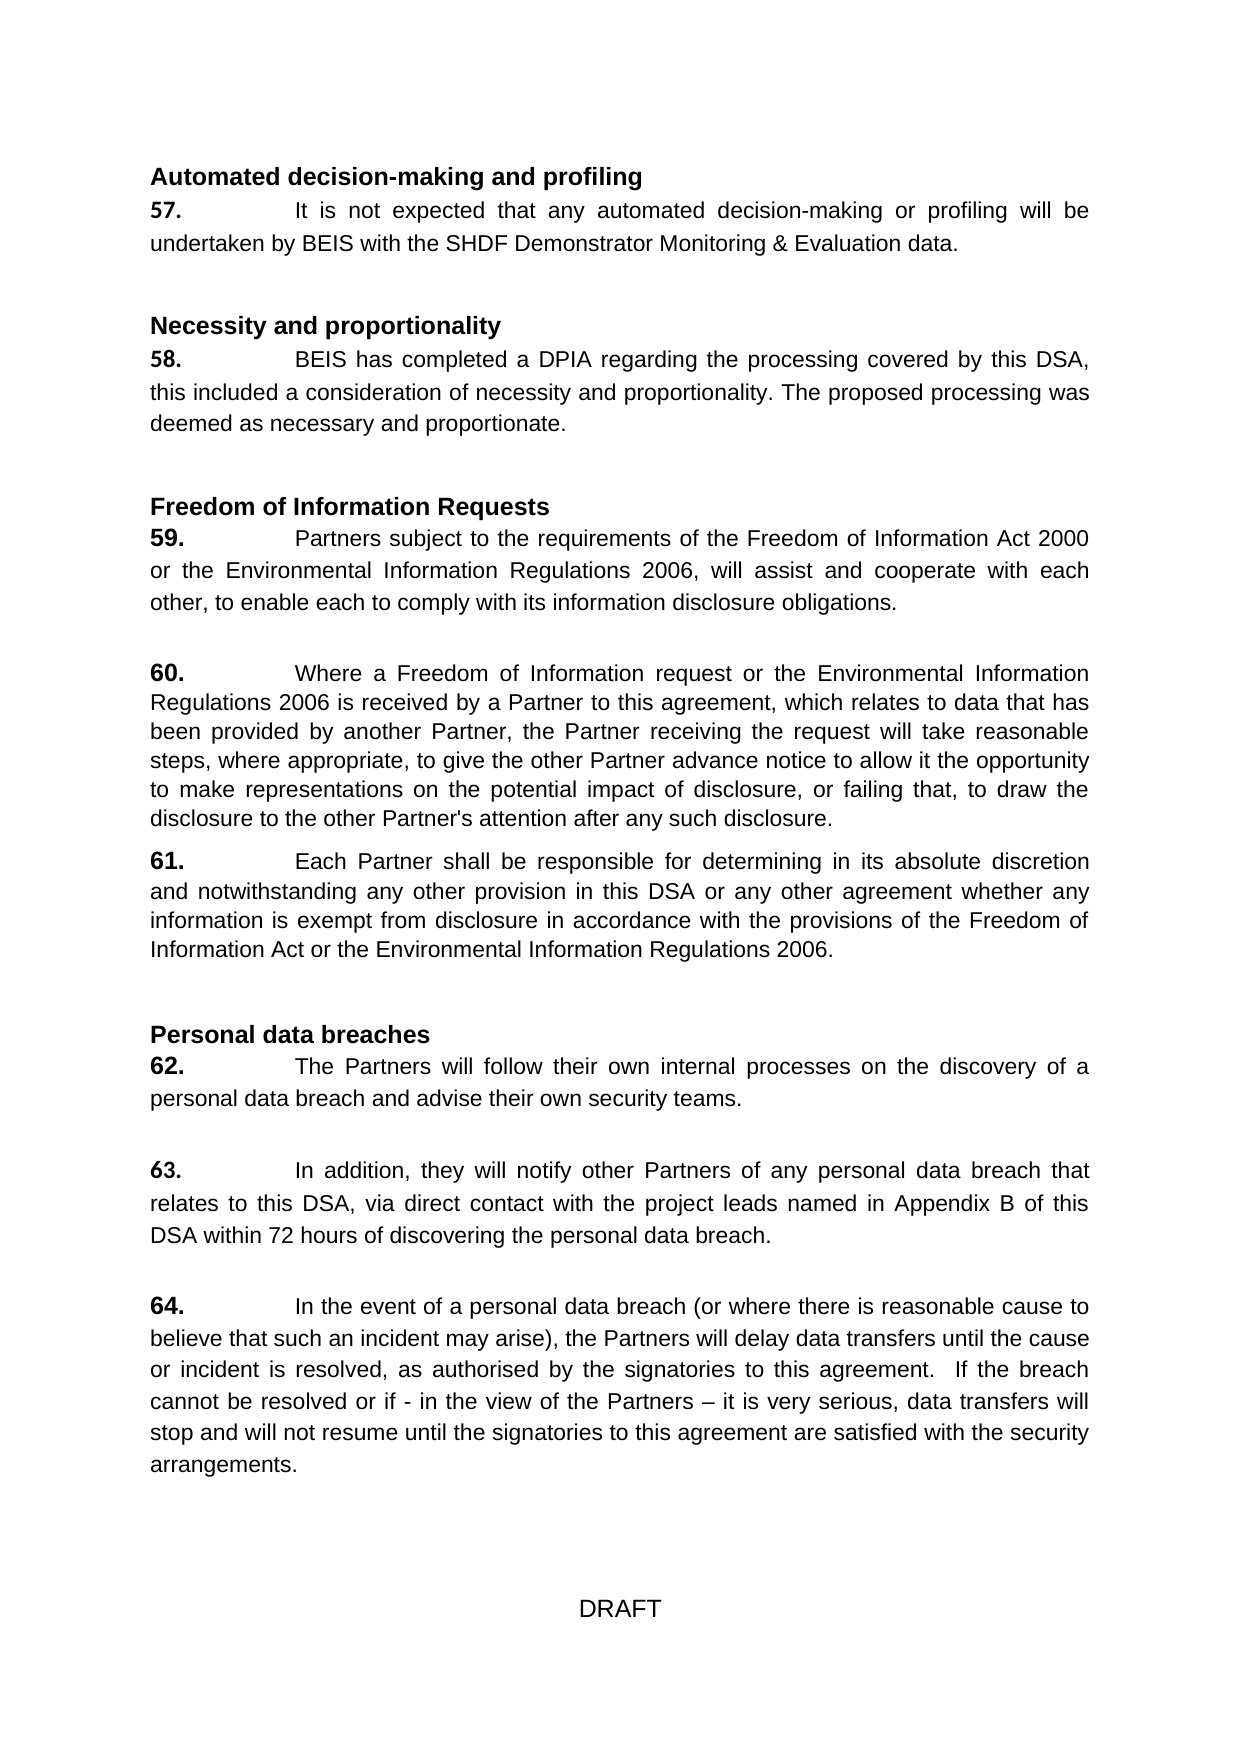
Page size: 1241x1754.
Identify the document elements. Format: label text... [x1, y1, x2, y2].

list Each Partner shall be responsible for determining in its absolute discretion and notwithstanding any other provision in this DSA or any other agreement whether any information is exempt from disclosure in accordance with the provisions of the Freedom of Information Act or the Environmental Information Regulations 2006. [150, 846, 1090, 962]
subtitle Automated decision-making and profiling [150, 162, 1090, 191]
list In addition, they will notify other Partners of any personal data breach that relates to this DSA, via direct contact with the project leads named in Appendix B of this DSA within 72 hours of discovering the personal data breach. [150, 1154, 1090, 1248]
list The Partners will follow their own internal processes on the discovery of a personal data breach and advise their own security teams. [150, 1051, 1090, 1112]
list BEIS has completed a DPIA regarding the processing covered by this DSA, this included a consideration of necessity and proportionality. The proposed processing was deemed as necessary and proportionate. [150, 343, 1090, 436]
subtitle Freedom of Information Requests [150, 492, 1090, 520]
subtitle Personal data breaches [150, 1020, 1090, 1048]
list In the event of a personal data breach (or where there is reasonable cause to believe that such an incident may arise), the Partners will delay data transfers until the cause or incident is resolved, as authorised by the signatories to this agreement. If the breach cannot be resolved or if - in the view of the Partners – it is very serious, data transfers will stop and will not resume until the signatories to this agreement are satisfied with the security arrangements. [150, 1291, 1090, 1477]
list It is not expected that any automated decision-making or profiling will be undertaken by BEIS with the SHDF Demonstrator Monitoring & Evaluation data. [150, 194, 1090, 256]
subtitle Necessity and proportionality [150, 311, 1090, 340]
list Where a Freedom of Information request or the Environmental Information Regulations 2006 is received by a Partner to this agreement, which relates to data that has been provided by another Partner, the Partner receiving the request will take reasonable steps, where appropriate, to give the other Partner advance notice to allow it the opportunity to make representations on the potential impact of disclosure, or failing that, to draw the disclosure to the other Partner's attention after any such disclosure. [150, 658, 1090, 831]
list Partners subject to the requirements of the Freedom of Information Act 2000 or the Environmental Information Regulations 2006, will assist and cooperate with each other, to enable each to comply with its information disclosure obligations. [150, 523, 1090, 615]
